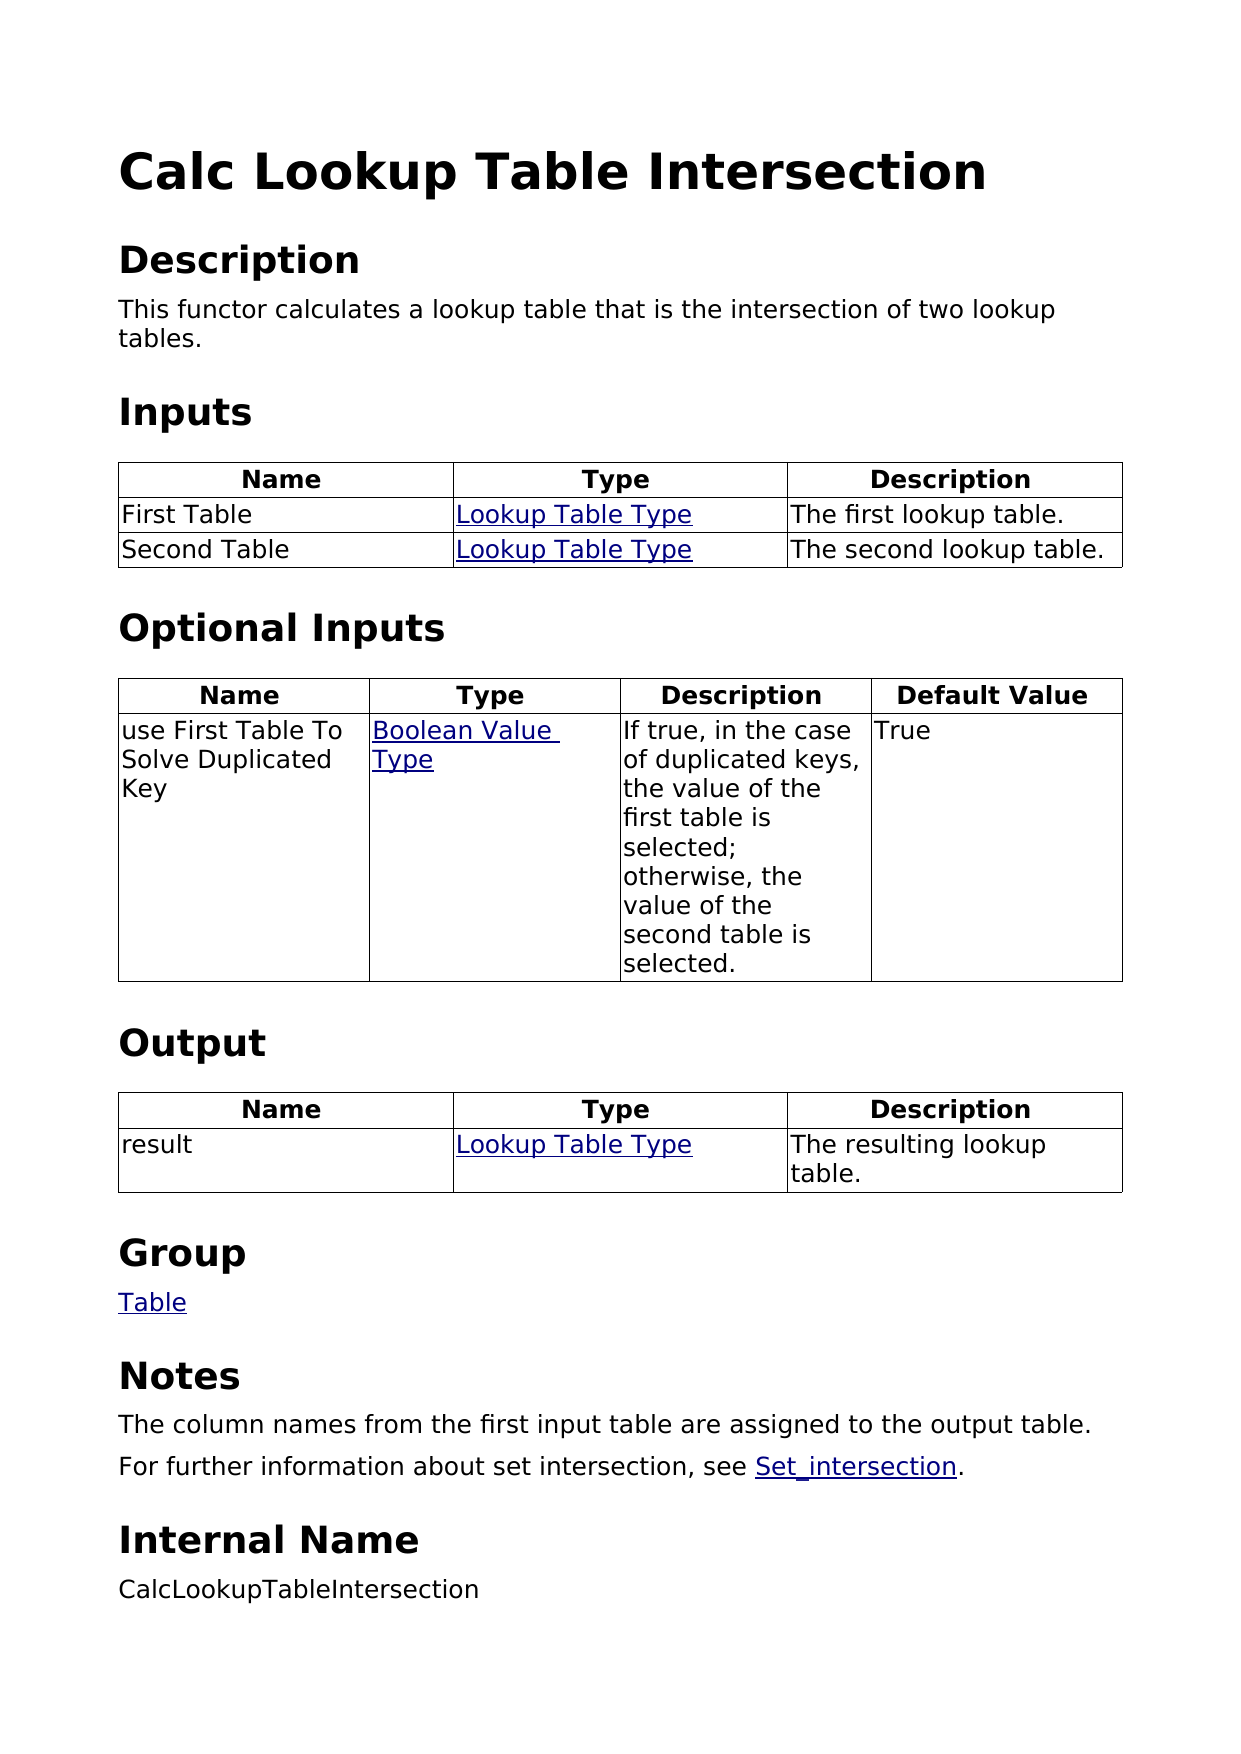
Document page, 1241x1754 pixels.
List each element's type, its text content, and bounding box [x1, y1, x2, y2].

table_cell result [119, 1129, 453, 1192]
table_header Type [454, 1093, 787, 1127]
table_cell First Table [119, 498, 453, 532]
table_cell Lookup Table Type [454, 498, 787, 532]
subtitle Calc Lookup Table Intersection [118, 143, 1122, 201]
table_cell The resulting lookup table. [788, 1129, 1122, 1192]
table_header Description [788, 463, 1122, 497]
table_cell Lookup Table Type [454, 533, 787, 567]
table_header Name [119, 463, 453, 497]
table_cell True [872, 714, 1122, 981]
text For further information about set intersection, see Set_intersection. [118, 1452, 1122, 1481]
text CalcLookupTableIntersection [118, 1575, 1122, 1604]
table_cell Second Table [119, 533, 453, 567]
table_cell Boolean Value Type [370, 714, 620, 981]
text The column names from the first input table are assigned to the output table. [118, 1411, 1122, 1440]
subtitle Description [118, 239, 1122, 282]
table_cell The second lookup table. [788, 533, 1122, 567]
table_header Type [370, 679, 620, 713]
subtitle Notes [118, 1354, 1122, 1398]
text Table [118, 1288, 1122, 1317]
subtitle Optional Inputs [118, 607, 1122, 651]
table_cell If true, in the case of duplicated keys, the value of the first table is selected; otherwise, the value of the second table is selected. [621, 714, 871, 981]
table_cell use First Table To Solve Duplicated Key [119, 714, 369, 981]
table_header Description [621, 679, 871, 713]
subtitle Inputs [118, 391, 1122, 434]
table_header Type [454, 463, 787, 497]
subtitle Group [118, 1232, 1122, 1275]
table_header Name [119, 679, 369, 713]
table_cell Lookup Table Type [454, 1129, 787, 1192]
table_cell The first lookup table. [788, 498, 1122, 532]
table_header Name [119, 1093, 453, 1127]
table_header Description [788, 1093, 1122, 1127]
table_header Default Value [872, 679, 1122, 713]
text This functor calculates a lookup table that is the intersection of two lookup tables. [118, 295, 1122, 353]
subtitle Internal Name [118, 1519, 1122, 1562]
subtitle Output [118, 1021, 1122, 1065]
